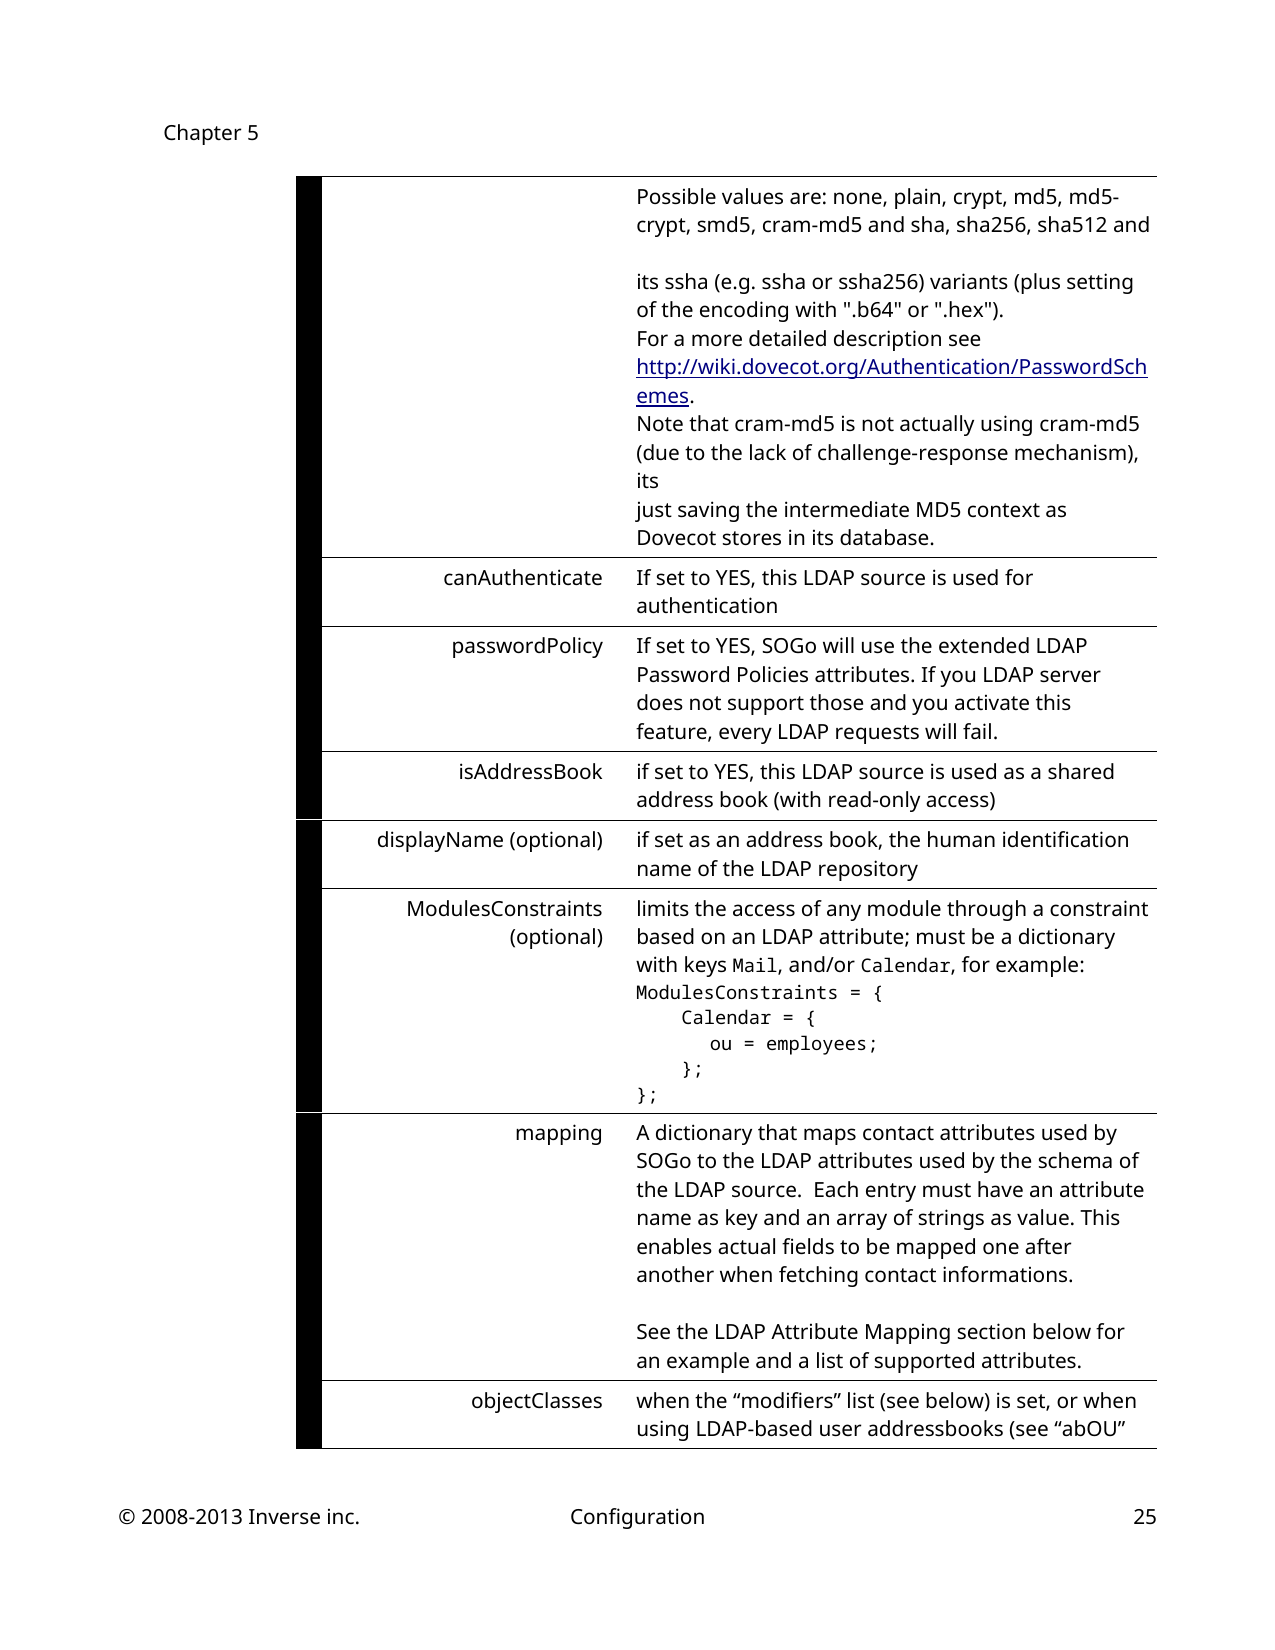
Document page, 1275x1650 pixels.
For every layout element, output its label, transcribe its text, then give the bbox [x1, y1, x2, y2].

table_cell [296, 177, 322, 557]
table_cell if set to YES, this LDAP source is used as a shared address book (with read-only access) [609, 752, 1157, 819]
table_cell [296, 821, 322, 888]
table_cell Possible values are: none, plain, crypt, md5, md5-crypt, smd5, cram-md5 and sha, sha256, sha512 and its ssha (e.g. ssha or ssha256) variants (plus setting of the encoding with ".b64" or ".hex"). For a more detailed description see http://wiki.dovecot.org/Authentication/PasswordSchemes. Note that cram-md5 is not actually using cram-md5 (due to the lack of challenge-response mechanism), its just saving the intermediate MD5 context as Dovecot stores in its database. [609, 177, 1157, 557]
table_cell A dictionary that maps contact attributes used by SOGo to the LDAP attributes used by the schema of the LDAP source. Each entry must have an attribute name as key and an array of strings as value. This enables actual fields to be mapped one after another when fetching contact informations. See the LDAP Attribute Mapping section below for an example and a list of supported attributes. [609, 1114, 1157, 1380]
table_cell when the “modifiers” list (see below) is set, or when using LDAP-based user addressbooks (see “abOU” [609, 1381, 1157, 1448]
table_cell passwordPolicy [322, 627, 608, 751]
table_cell If set to YES, this LDAP source is used for authentication [609, 558, 1157, 626]
table_cell if set as an address book, the human identification name of the LDAP repository [609, 821, 1157, 888]
table_cell [296, 752, 322, 819]
table_cell If set to YES, SOGo will use the extended LDAP Password Policies attributes. If you LDAP server does not support those and you activate this feature, every LDAP requests will fail. [609, 627, 1157, 751]
table_cell [296, 558, 322, 626]
table_cell [296, 1381, 322, 1448]
table_cell [296, 1114, 322, 1380]
table_cell displayName (optional) [322, 821, 608, 888]
table_cell [296, 889, 322, 1112]
table_cell [322, 177, 608, 557]
table_cell limits the access of any module through a constraint based on an LDAP attribute; must be a dictionary with keys Mail, and/or Calendar, for example: ModulesConstraints = { Calendar = { ou = employees; }; }; [609, 889, 1157, 1112]
table_cell canAuthenticate [322, 558, 608, 626]
table_cell isAddressBook [322, 752, 608, 819]
table_cell objectClasses [322, 1381, 608, 1448]
table_cell [296, 627, 322, 751]
table_cell ModulesConstraints (optional) [322, 889, 608, 1112]
table_cell mapping [322, 1114, 608, 1380]
